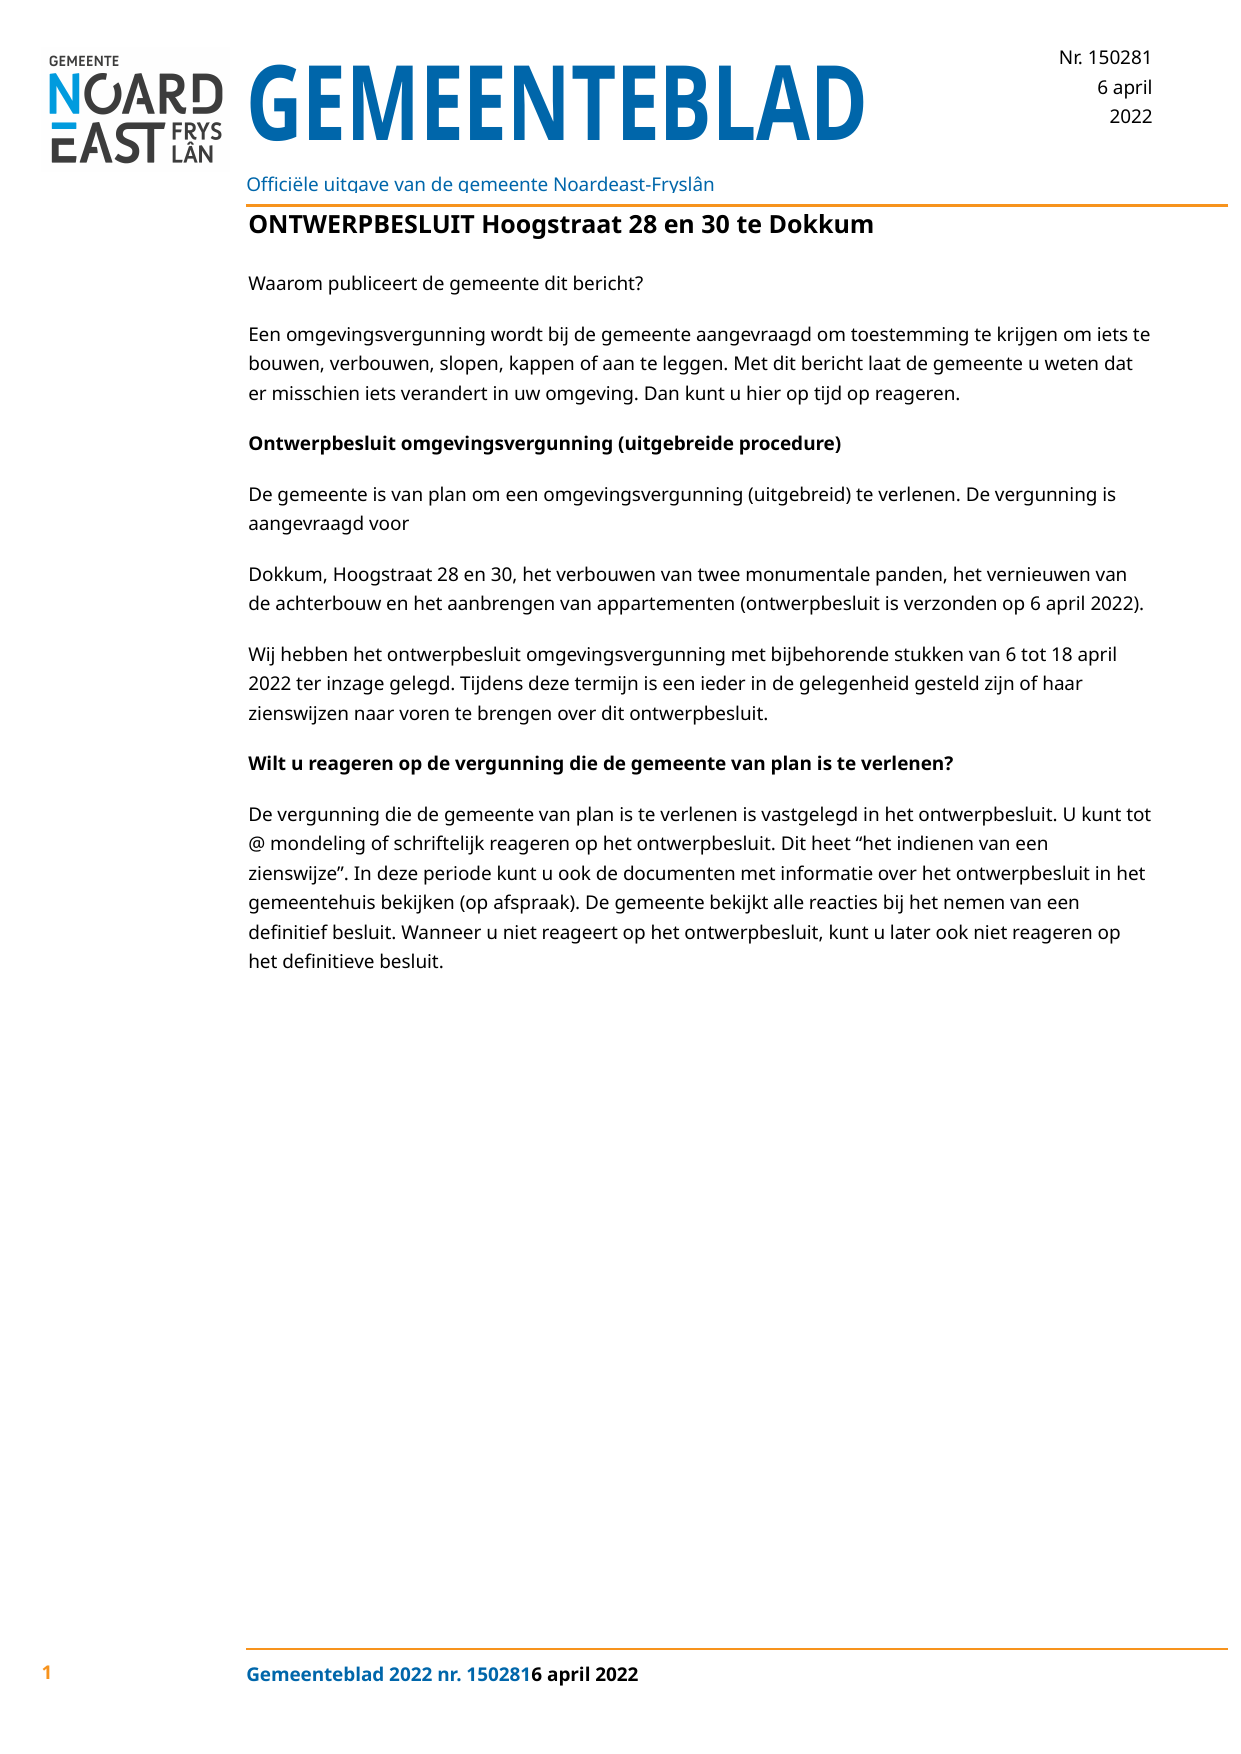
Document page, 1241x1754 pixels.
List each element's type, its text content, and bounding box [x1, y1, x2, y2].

text De gemeente is van plan om een omgevingsvergunning (uitgebreid) te verlenen. De vergunning is aangevraagd voor [248, 481, 1152, 536]
text Wilt u reageren op de vergunning die de gemeente van plan is te verlenen? [248, 750, 1152, 776]
text ONTWERPBESLUIT Hoogstraat 28 en 30 te Dokkum [248, 207, 1152, 241]
picture [41, 47, 231, 172]
text Wij hebben het ontwerpbesluit omgevingsvergunning met bijbehorende stukken van 6 tot 18 april 2022 ter inzage gelegd. Tijdens deze termijn is een ieder in de gelegenheid gesteld zijn of haar zienswijzen naar voren te brengen over dit ontwerpbesluit. [248, 641, 1152, 726]
text Ontwerpbesluit omgevingsvergunning (uitgebreide procedure) [248, 430, 1152, 456]
text Waarom publiceert de gemeente dit bericht? [248, 270, 1152, 296]
text Dokkum, Hoogstraat 28 en 30, het verbouwen van twee monumentale panden, het vernieuwen van de achterbouw en het aanbrengen van appartementen (ontwerpbesluit is verzonden op 6 april 2022). [248, 561, 1152, 616]
text Een omgevingsvergunning wordt bij de gemeente aangevraagd om toestemming te krijgen om iets te bouwen, verbouwen, slopen, kappen of aan te leggen. Met dit bericht laat de gemeente u weten dat er misschien iets verandert in uw omgeving. Dan kunt u hier op tijd op reageren. [248, 321, 1152, 406]
text De vergunning die de gemeente van plan is te verlenen is vastgelegd in het ontwerpbesluit. U kunt tot @ mondeling of schriftelijk reageren op het ontwerpbesluit. Dit heet “het indienen van een zienswijze”. In deze periode kunt u ook de documenten met informatie over het ontwerpbesluit in het gemeentehuis bekijken (op afspraak). De gemeente bekijkt alle reacties bij het nemen van een definitief besluit. Wanneer u niet reageert op het ontwerpbesluit, kunt u later ook niet reageren op het definitieve besluit. [248, 801, 1152, 974]
